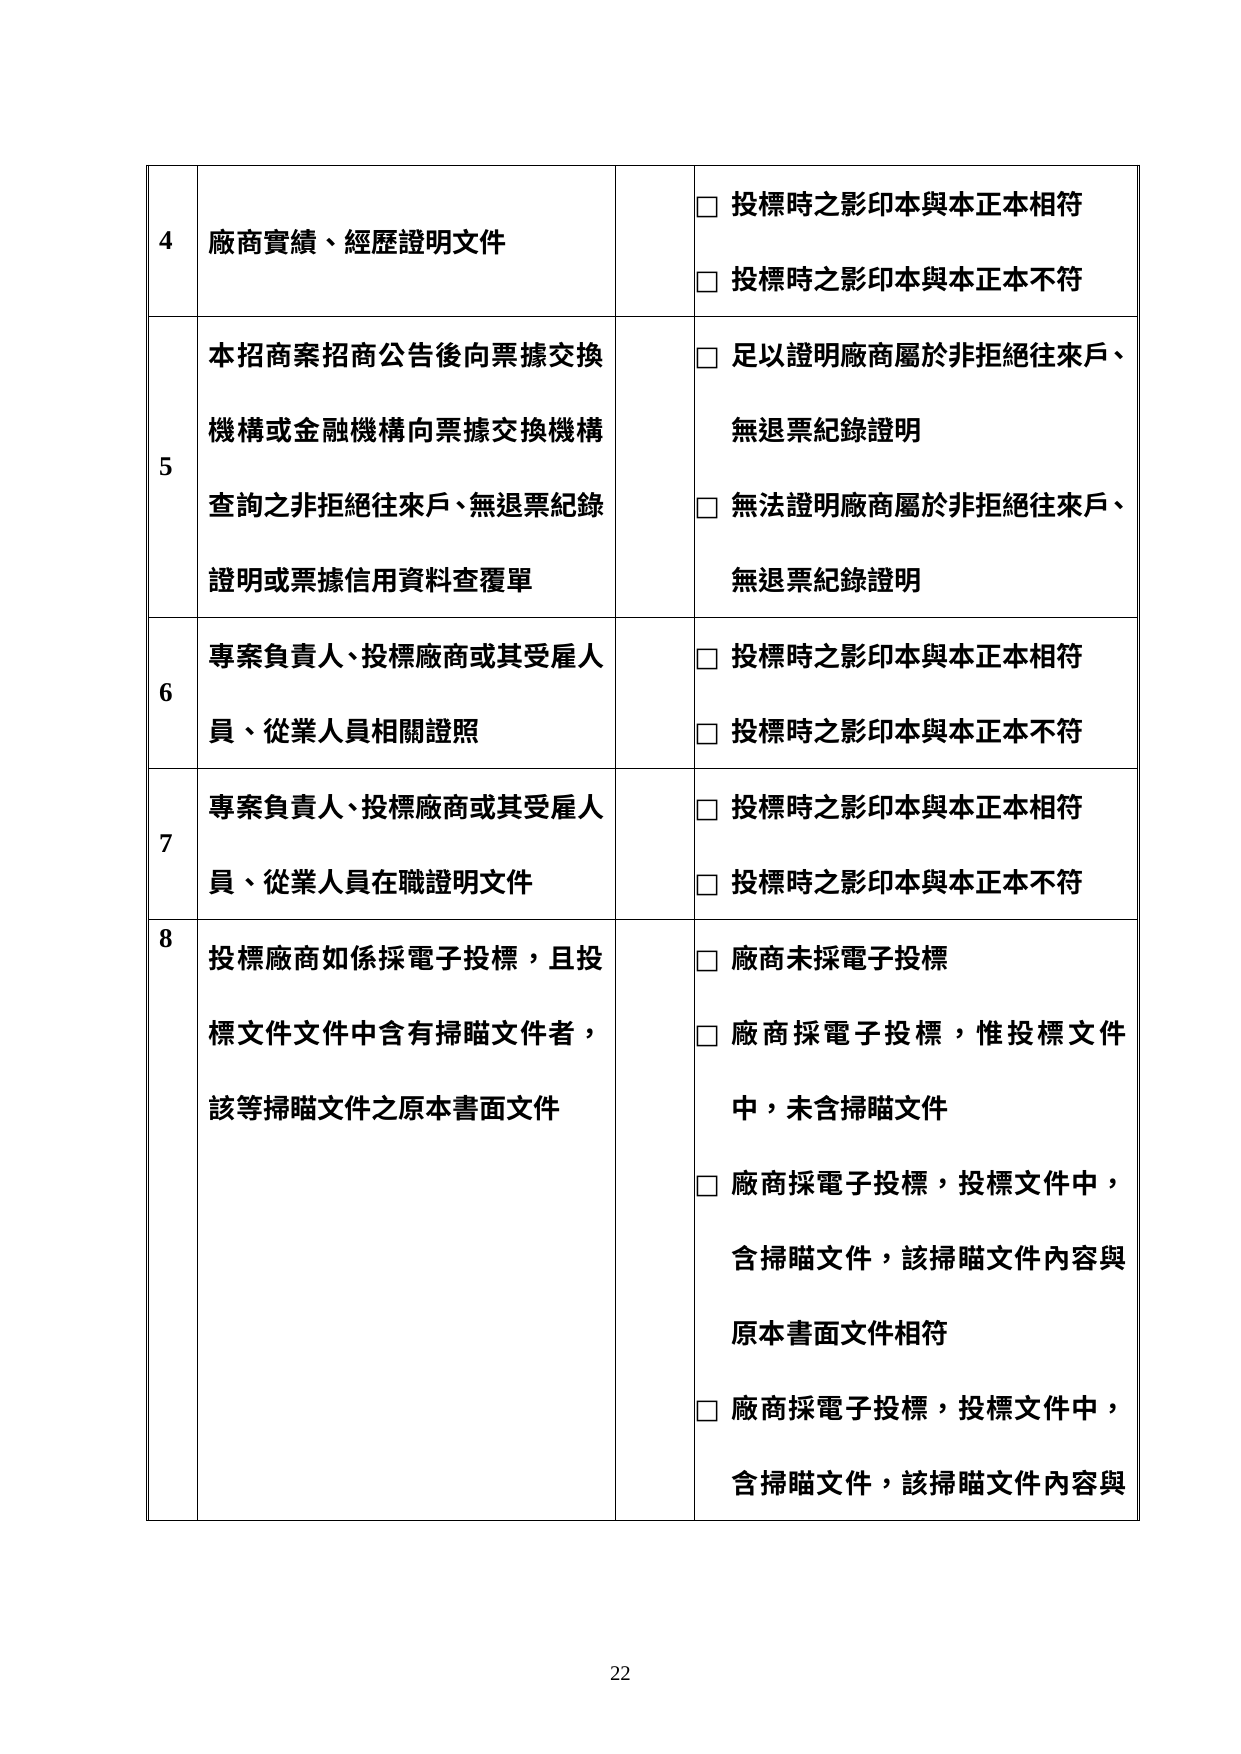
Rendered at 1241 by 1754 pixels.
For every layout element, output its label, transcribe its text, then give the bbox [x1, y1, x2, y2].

table_cell 投標時之影印本與本正本相符 投標時之影印本與本正本不符 [695, 769, 1137, 919]
table_cell 廠商未採電子投標 廠商採電子投標，惟投標文件中，未含掃瞄文件 廠商採電子投標，投標文件中，含掃瞄文件，該掃瞄文件內容與原本書面文件相符 廠商採電子投標，投標文件中，含掃瞄文件，該掃瞄文件內容與 [695, 920, 1137, 1520]
table_cell 專案負責人、投標廠商或其受雇人員、從業人員在職證明文件 [198, 769, 615, 919]
table_cell [616, 317, 694, 617]
table_cell [616, 769, 694, 919]
table_cell [616, 920, 694, 1520]
table_cell 投標時之影印本與本正本相符 投標時之影印本與本正本不符 [695, 618, 1137, 768]
table_cell [616, 618, 694, 768]
table_cell 5 [149, 317, 197, 617]
table_cell 廠商實績、經歷證明文件 [198, 166, 615, 316]
table_cell 7 [149, 769, 197, 919]
table_cell 6 [149, 618, 197, 768]
table_cell 投標廠商如係採電子投標，且投標文件文件中含有掃瞄文件者，該等掃瞄文件之原本書面文件 [198, 920, 615, 1520]
table_cell 足以證明廠商屬於非拒絕往來戶、無退票紀錄證明 無法證明廠商屬於非拒絕往來戶、無退票紀錄證明 [695, 317, 1137, 617]
table_cell 專案負責人、投標廠商或其受雇人員、從業人員相關證照 [198, 618, 615, 768]
table_cell 4 [149, 166, 197, 316]
table_cell [616, 166, 694, 316]
table_cell 8 [149, 920, 197, 1520]
table_cell 投標時之影印本與本正本相符 投標時之影印本與本正本不符 [695, 166, 1137, 316]
table_cell 本招商案招商公告後向票據交換機構或金融機構向票據交換機構查詢之非拒絕往來戶、無退票紀錄證明或票據信用資料查覆單 [198, 317, 615, 617]
